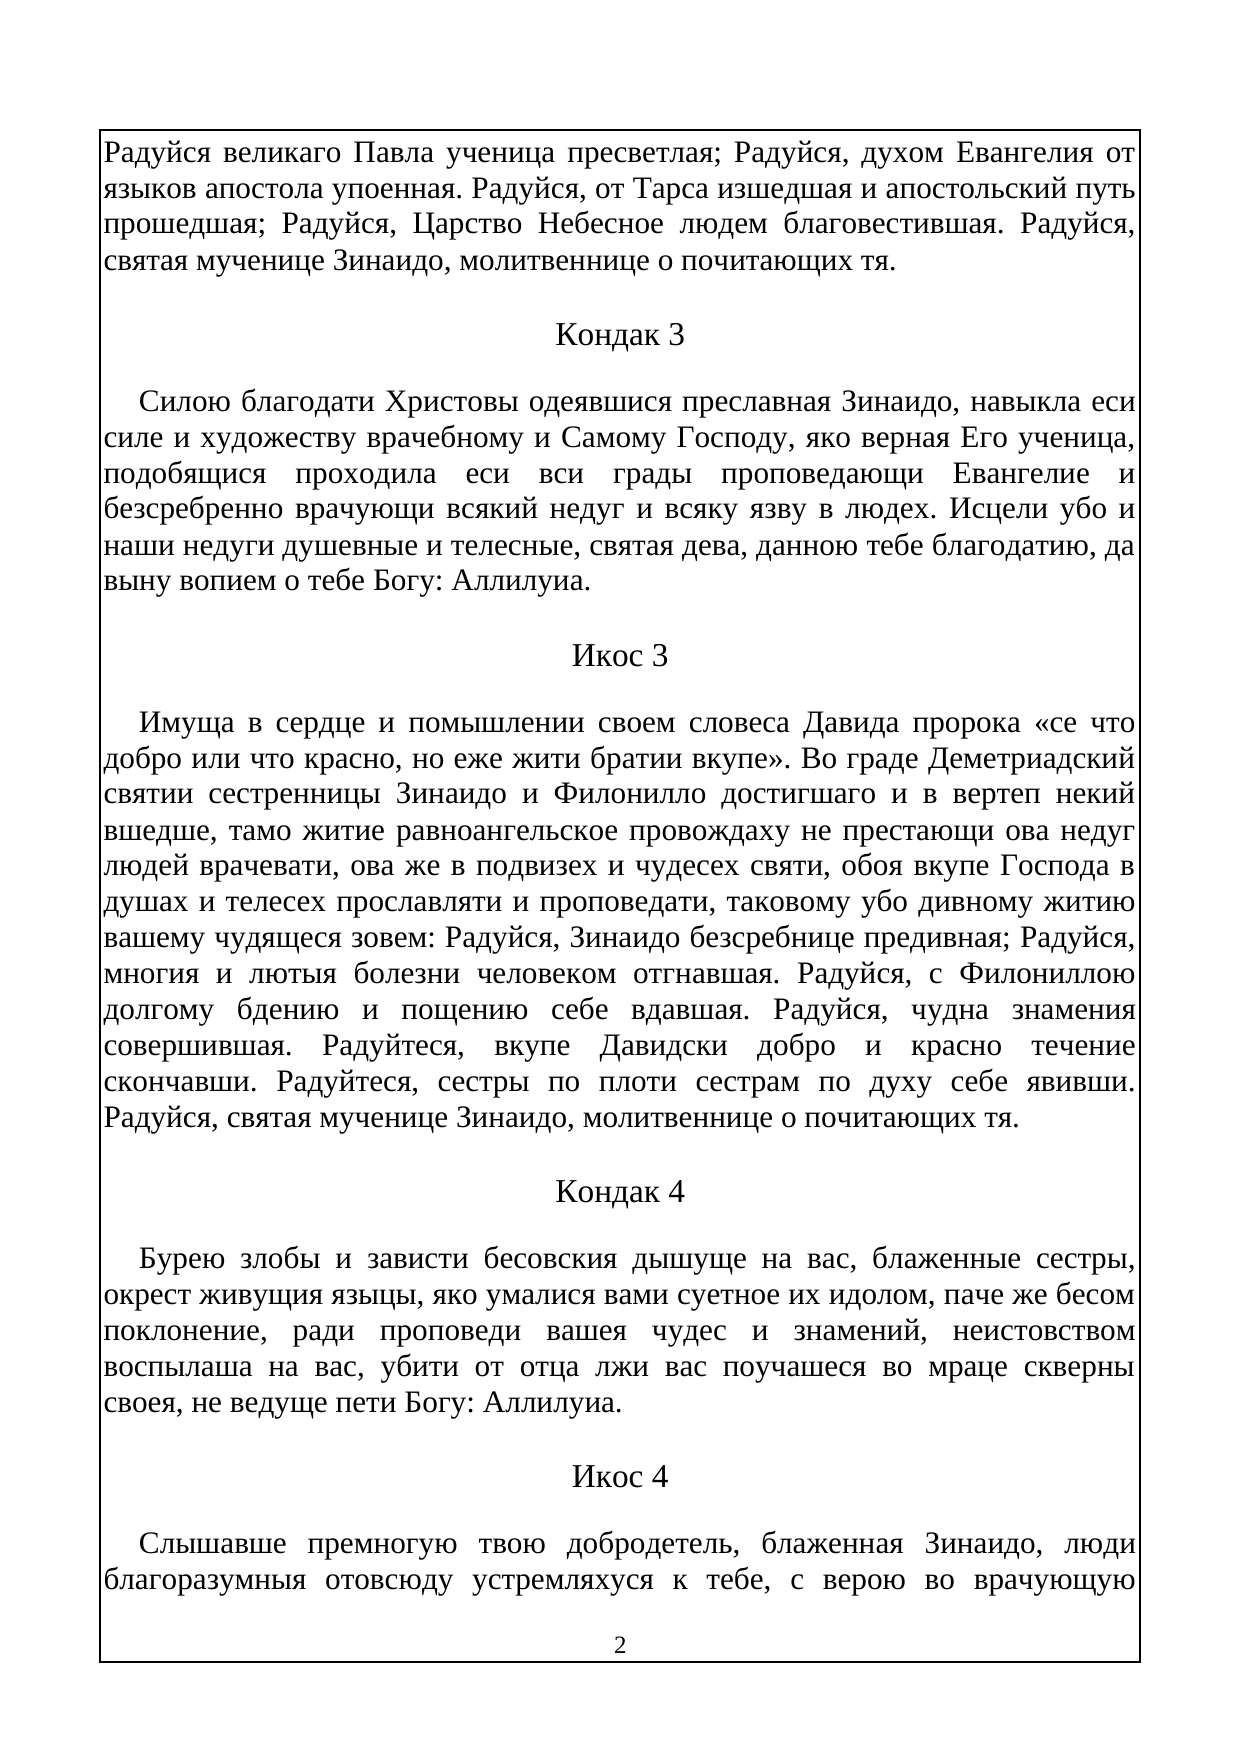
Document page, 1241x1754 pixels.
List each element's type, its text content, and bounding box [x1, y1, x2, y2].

text Силою благодати Христовы одеявшися преславная Зинаидо, навыкла еси силе и художеству врачебному и Самому Господу, яко верная Его ученица, подобящися проходила еси вси грады проповедающи Евангелие и безсребренно врачующи всякий недуг и всяку язву в людех. Исцели убо и наши недуги душевные и телесные, святая дева, данною тебе благодатию, да выну вопием о тебе Богу: Аллилуиа. [103, 382, 1137, 598]
subtitle Кондак 4 [103, 1172, 1137, 1210]
subtitle Икос 3 [103, 635, 1137, 673]
subtitle Икос 4 [103, 1457, 1137, 1495]
text Слышавше премногую твою добродетель, блаженная Зинаидо, люди благоразумныя отовсюду устремляхуся к тебе, с верою во врачующую [103, 1524, 1137, 1596]
text Радуйся великаго Павла ученица пресветлая; Радуйся, духом Евангелия от языков апостола упоенная. Радуйся, от Тарса изшедшая и апостольский путь прошедшая; Радуйся, Царство Небесное людем благовестившая. Радуйся, святая мученице Зинаидо, молитвеннице о почитающих тя. [103, 133, 1137, 277]
subtitle Кондак 3 [103, 314, 1137, 352]
text Имуща в сердце и помышлении своем словеса Давида пророка «се что добро или что красно, но еже жити братии вкупе». Во граде Деметриадский святии сестренницы Зинаидо и Филонилло достигшаго и в вертеп некий вшедше, тамо житие равноангельское провождаху не престающи ова недуг людей врачевати, ова же в подвизех и чудесех святи, обоя вкупе Господа в душах и телесех прославляти и проповедати, таковому убо дивному житию вашему чудящеся зовем: Радуйся, Зинаидо безсребнице предивная; Радуйся, многия и лютыя болезни человеком отгнавшая. Радуйся, с Филониллою долгому бдению и пощению себе вдавшая. Радуйся, чудна знамения совершившая. Радуйтеся, вкупе Давидски добро и красно течение скончавши. Радуйтеся, сестры по плоти сестрам по духу себе явивши. Радуйся, святая мученице Зинаидо, молитвеннице о почитающих тя. [103, 703, 1137, 1134]
text Бурею злобы и зависти бесовския дышуще на вас, блаженные сестры, окрест живущия языцы, яко умалися вами суетное их идолом, паче же бесом поклонение, ради проповеди вашея чудес и знамений, неистовством воспылаша на вас, убити от отца лжи вас поучашеся во мраце скверны своея, не ведуще пети Богу: Аллилуиа. [103, 1239, 1137, 1419]
